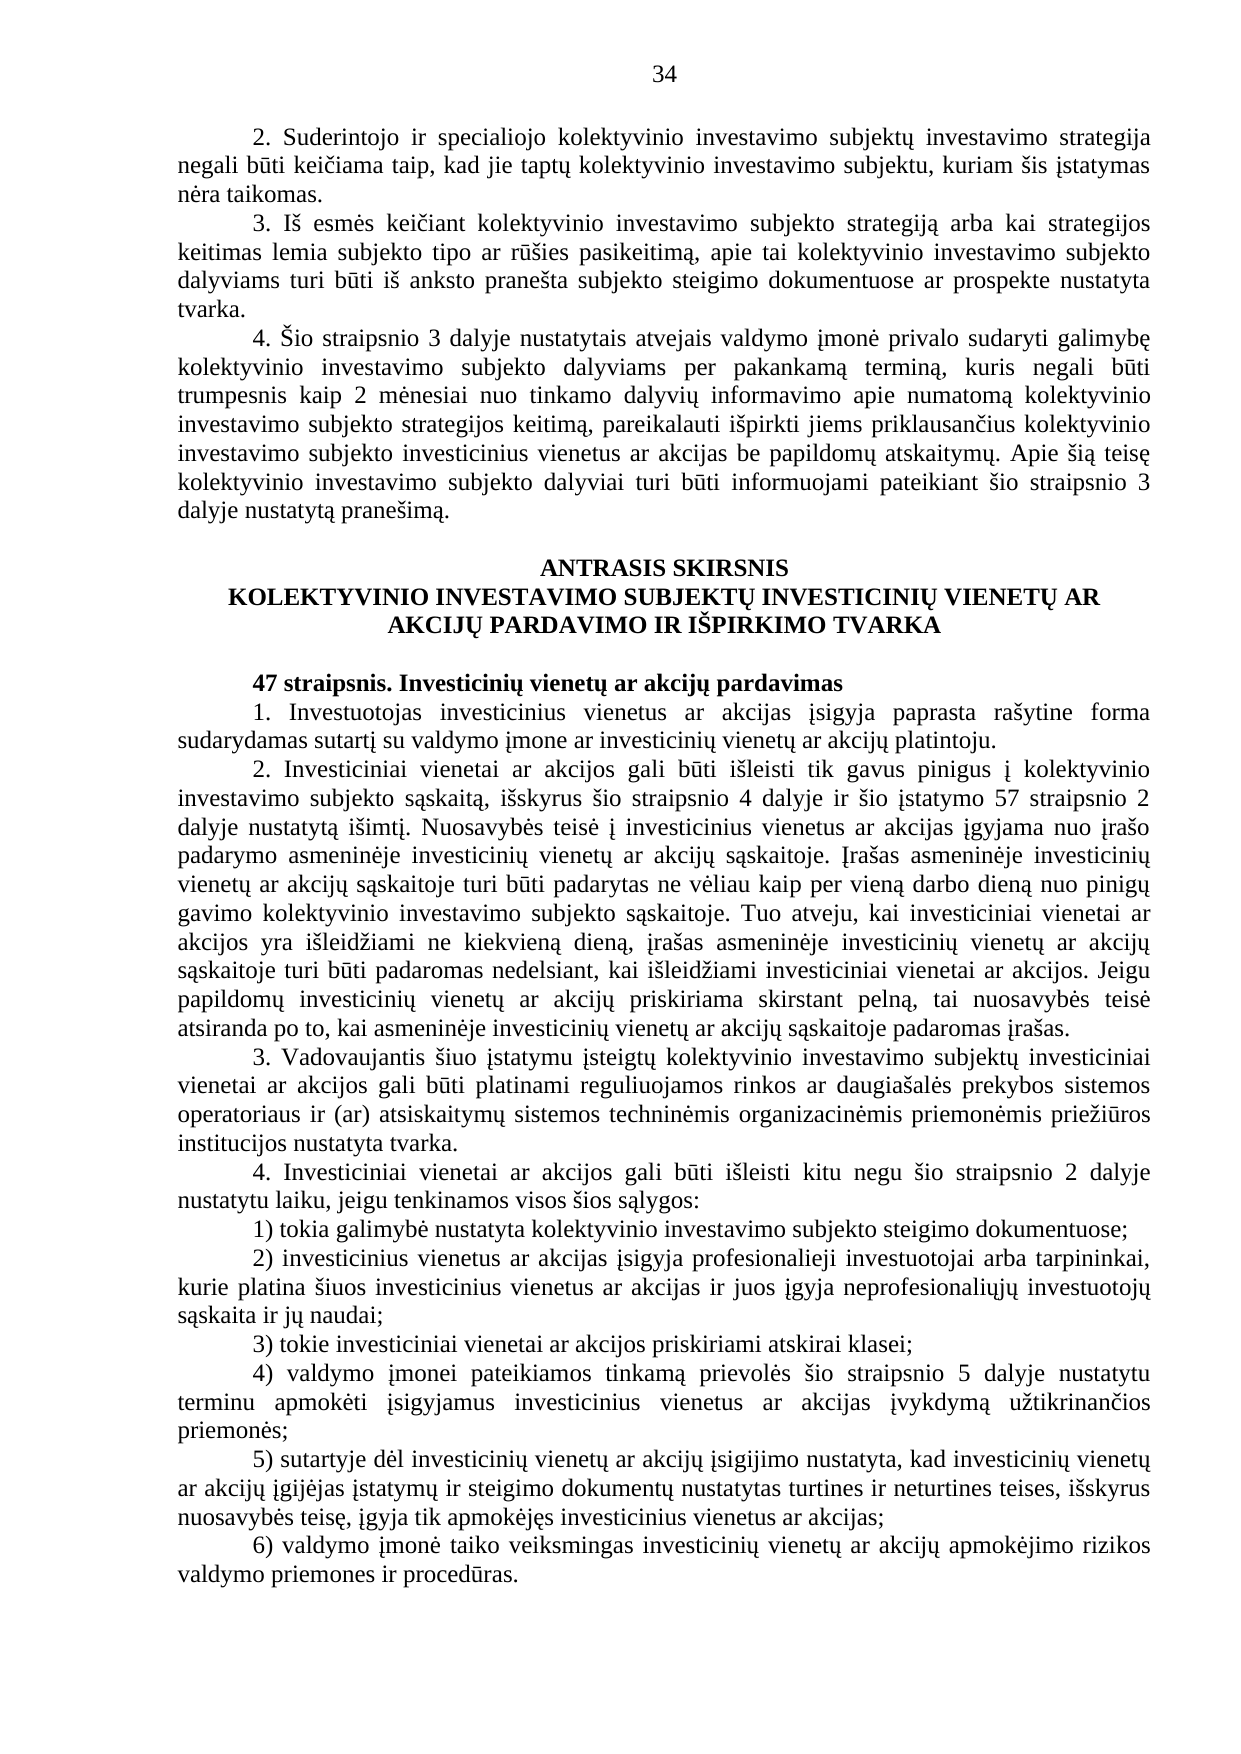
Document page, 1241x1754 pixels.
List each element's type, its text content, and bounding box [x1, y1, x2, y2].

text 4) valdymo įmonei pateikiamos tinkamą prievolės šio straipsnio 5 dalyje nustatytu terminu apmokėti įsigyjamus investicinius vienetus ar akcijas įvykdymą užtikrinančios priemonės; [177, 1358, 1152, 1444]
text 1) tokia galimybė nustatyta kolektyvinio investavimo subjekto steigimo dokumentuose; [177, 1214, 1152, 1243]
text 47 straipsnis. Investicinių vienetų ar akcijų pardavimas [252, 668, 1152, 697]
text 1. Investuotojas investicinius vienetus ar akcijas įsigyja paprasta rašytine forma sudarydamas sutartį su valdymo įmone ar investicinių vienetų ar akcijų platintoju. [177, 697, 1152, 754]
text 6) valdymo įmonė taiko veiksmingas investicinių vienetų ar akcijų apmokėjimo rizikos valdymo priemones ir procedūras. [177, 1531, 1152, 1588]
text KOLEKTYVINIO INVESTAVIMO SUBJEKTŲ INVESTICINIŲ VIENETŲ AR AKCIJŲ PARDAVIMO IR IŠPIRKIMO TVARKA [177, 582, 1152, 639]
text 3. Iš esmės keičiant kolektyvinio investavimo subjekto strategiją arba kai strategijos keitimas lemia subjekto tipo ar rūšies pasikeitimą, apie tai kolektyvinio investavimo subjekto dalyviams turi būti iš anksto pranešta subjekto steigimo dokumentuose ar prospekte nustatyta tvarka. [177, 208, 1152, 323]
text 4. Investiciniai vienetai ar akcijos gali būti išleisti kitu negu šio straipsnio 2 dalyje nustatytu laiku, jeigu tenkinamos visos šios sąlygos: [177, 1157, 1152, 1214]
text 2. Suderintojo ir specialiojo kolektyvinio investavimo subjektų investavimo strategija negali būti keičiama taip, kad jie taptų kolektyvinio investavimo subjektu, kuriam šis įstatymas nėra taikomas. [177, 122, 1152, 208]
text ANTRASIS SKIRSNIS [177, 553, 1152, 582]
text 4. Šio straipsnio 3 dalyje nustatytais atvejais valdymo įmonė privalo sudaryti galimybę kolektyvinio investavimo subjekto dalyviams per pakankamą terminą, kuris negali būti trumpesnis kaip 2 mėnesiai nuo tinkamo dalyvių informavimo apie numatomą kolektyvinio investavimo subjekto strategijos keitimą, pareikalauti išpirkti jiems priklausančius kolektyvinio investavimo subjekto investicinius vienetus ar akcijas be papildomų atskaitymų. Apie šią teisę kolektyvinio investavimo subjekto dalyviai turi būti informuojami pateikiant šio straipsnio 3 dalyje nustatytą pranešimą. [177, 323, 1152, 524]
text 5) sutartyje dėl investicinių vienetų ar akcijų įsigijimo nustatyta, kad investicinių vienetų ar akcijų įgijėjas įstatymų ir steigimo dokumentų nustatytas turtines ir neturtines teises, išskyrus nuosavybės teisę, įgyja tik apmokėjęs investicinius vienetus ar akcijas; [177, 1444, 1152, 1531]
text 2) investicinius vienetus ar akcijas įsigyja profesionalieji investuotojai arba tarpininkai, kurie platina šiuos investicinius vienetus ar akcijas ir juos įgyja neprofesionaliųjų investuotojų sąskaita ir jų naudai; [177, 1243, 1152, 1329]
text 2. Investiciniai vienetai ar akcijos gali būti išleisti tik gavus pinigus į kolektyvinio investavimo subjekto sąskaitą, išskyrus šio straipsnio 4 dalyje ir šio įstatymo 57 straipsnio 2 dalyje nustatytą išimtį. Nuosavybės teisė į investicinius vienetus ar akcijas įgyjama nuo įrašo padarymo asmeninėje investicinių vienetų ar akcijų sąskaitoje. Įrašas asmeninėje investicinių vienetų ar akcijų sąskaitoje turi būti padarytas ne vėliau kaip per vieną darbo dieną nuo pinigų gavimo kolektyvinio investavimo subjekto sąskaitoje. Tuo atveju, kai investiciniai vienetai ar akcijos yra išleidžiami ne kiekvieną dieną, įrašas asmeninėje investicinių vienetų ar akcijų sąskaitoje turi būti padaromas nedelsiant, kai išleidžiami investiciniai vienetai ar akcijos. Jeigu papildomų investicinių vienetų ar akcijų priskiriama skirstant pelną, tai nuosavybės teisė atsiranda po to, kai asmeninėje investicinių vienetų ar akcijų sąskaitoje padaromas įrašas. [177, 754, 1152, 1042]
text 3. Vadovaujantis šiuo įstatymu įsteigtų kolektyvinio investavimo subjektų investiciniai vienetai ar akcijos gali būti platinami reguliuojamos rinkos ar daugiašalės prekybos sistemos operatoriaus ir (ar) atsiskaitymų sistemos techninėmis organizacinėmis priemonėmis priežiūros institucijos nustatyta tvarka. [177, 1042, 1152, 1157]
text 3) tokie investiciniai vienetai ar akcijos priskiriami atskirai klasei; [177, 1329, 1152, 1358]
